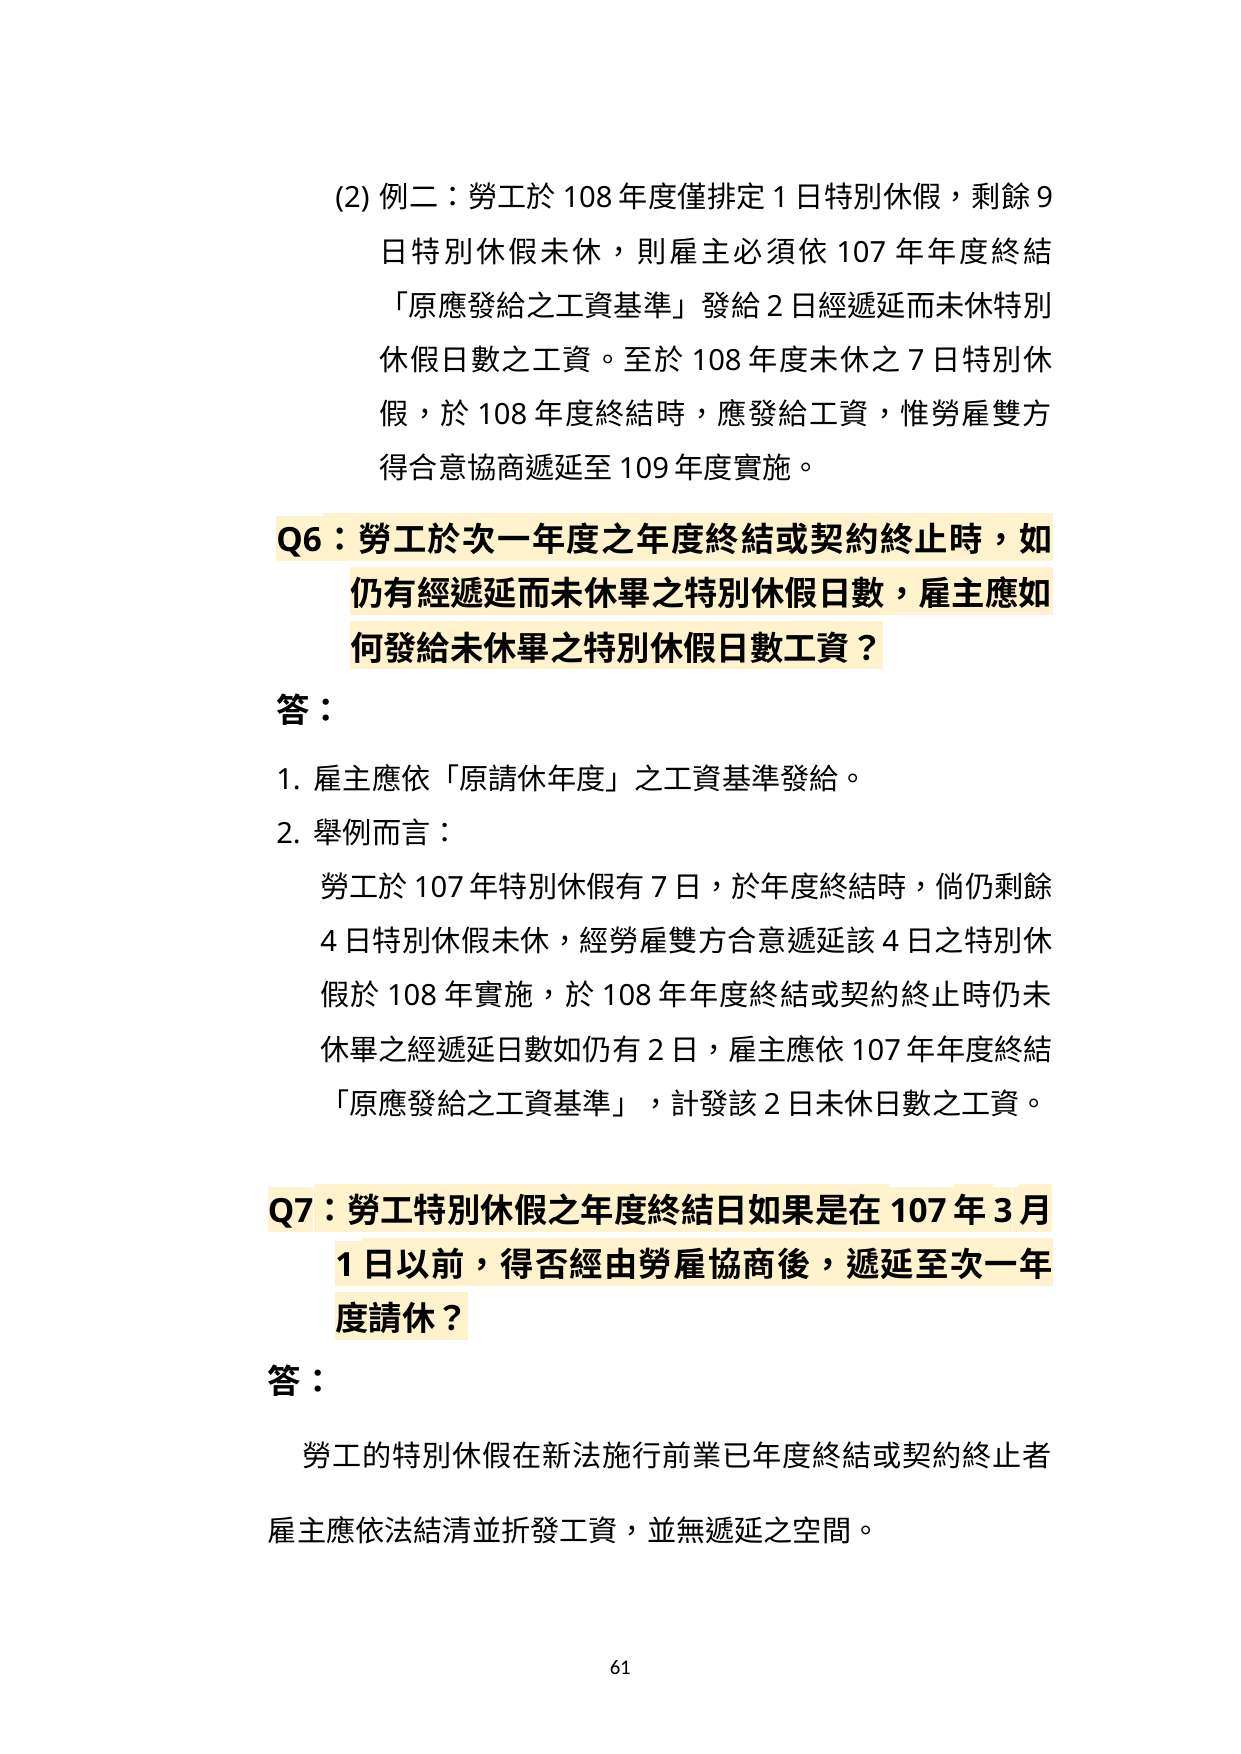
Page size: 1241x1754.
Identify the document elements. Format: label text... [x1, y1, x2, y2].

text 答： [268, 1342, 1053, 1417]
list 舉例而言： [276, 800, 1053, 854]
text Q6：勞工於次一年度之年度終結或契約終止時，如仍有經遞延而未休畢之特別休假日數，雇主應如何發給未休畢之特別休假日數工資？ [276, 508, 1053, 671]
text 答： [276, 671, 1053, 746]
text 勞工的特別休假在新法施行前業已年度終結或契約終止者，雇主應依法結清並折發工資，並無遞延之空間。 [268, 1417, 1053, 1567]
text 勞工於107年特別休假有7日，於年度終結時，倘仍剩餘4日特別休假未休，經勞雇雙方合意遞延該4日之特別休假於108年實施，於108年年度終結或契約終止時仍未休畢之經遞延日數如仍有2日，雇主應依107年年度終結「原應發給之工資基準」，計發該2日未休日數之工資。 [320, 854, 1053, 1125]
list Q7：勞工特別休假之年度終結日如果是在107年3月1日以前，得否經由勞雇協商後，遞延至次一年度請休？ [268, 1179, 1053, 1342]
list 例二：勞工於108年度僅排定1日特別休假，剩餘9日特別休假未休，則雇主必須依107年年度終結「原應發給之工資基準」發給2日經遞延而未休特別休假日數之工資。至於108年度未休之7日特別休假，於108年度終結時，應發給工資，惟勞雇雙方得合意協商遞延至109年度實施。 [335, 164, 1053, 489]
list 雇主應依「原請休年度」之工資基準發給。 [276, 746, 1053, 800]
